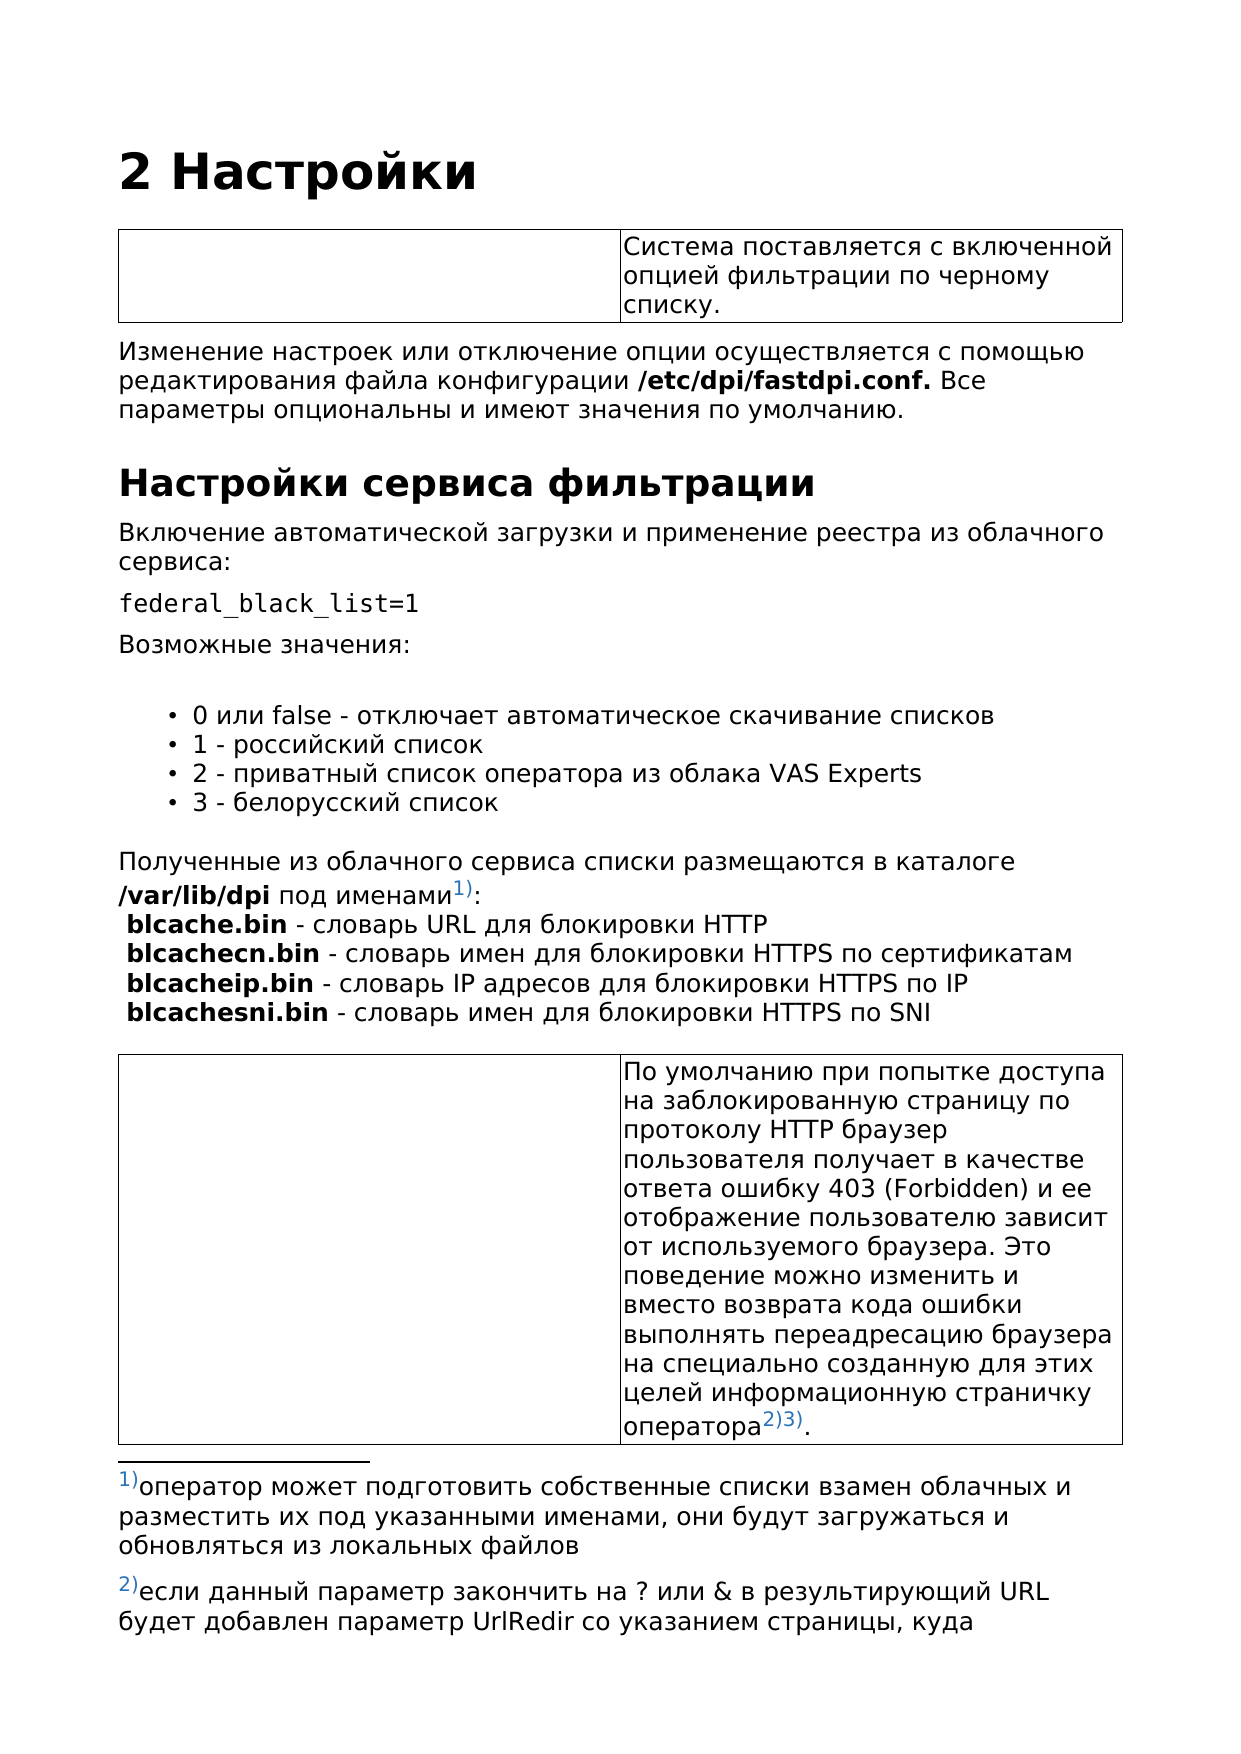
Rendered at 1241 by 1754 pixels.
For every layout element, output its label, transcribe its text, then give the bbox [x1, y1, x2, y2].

subtitle 2 Настройки [118, 143, 1122, 201]
table_header Система поставляется с включенной опцией фильтрации по черному списку. [621, 230, 1122, 322]
text Включение автоматической загрузки и применение реестра из облачного сервиса: [118, 518, 1122, 576]
subtitle Настройки сервиса фильтрации [118, 462, 1122, 506]
text Изменение настроек или отключение опции осуществляется с помощью редактирования файла конфигурации /etc/dpi/fastdpi.conf. Все параметры опциональны и имеют значения по умолчанию. [118, 337, 1122, 424]
list 3 - белорусский список [177, 788, 1122, 818]
table_header По умолчанию при попытке доступа на заблокированную страницу по протоколу HTTP браузер пользователя получает в качестве ответа ошибку 403 (Forbidden) и ее отображение пользователю зависит от используемого браузера. Это поведение можно изменить и вместо возврата кода ошибки выполнять переадресацию браузера на специально созданную для этих целей информационную страничку оператора. [621, 1055, 1122, 1444]
table_header [119, 230, 620, 322]
list 1 - российский список [177, 730, 1122, 759]
text Возможные значения: [118, 630, 1122, 659]
text оператор может подготовить собственные списки взамен облачных и разместить их под указанными именами, они будут загружаться и обновляться из локальных файлов [118, 1468, 1122, 1560]
text federal_black_list=1 [118, 589, 1122, 618]
table_header [119, 1055, 620, 1444]
text Полученные из облачного сервиса списки размещаются в каталоге /var/lib/dpi под именами: blcache.bin - словарь URL для блокировки HTTP blcachecn.bin - словарь имен для блокировки HTTPS по сертификатам blcacheip.bin - словарь IP адресов для блокировки HTTPS по IP blcachesni.bin - словарь имен для блокировки HTTPS по SNI [118, 847, 1122, 1027]
list 0 или false - отключает автоматическое скачивание списков [177, 701, 1122, 730]
list 2 - приватный список оператора из облака VAS Experts [177, 759, 1122, 788]
